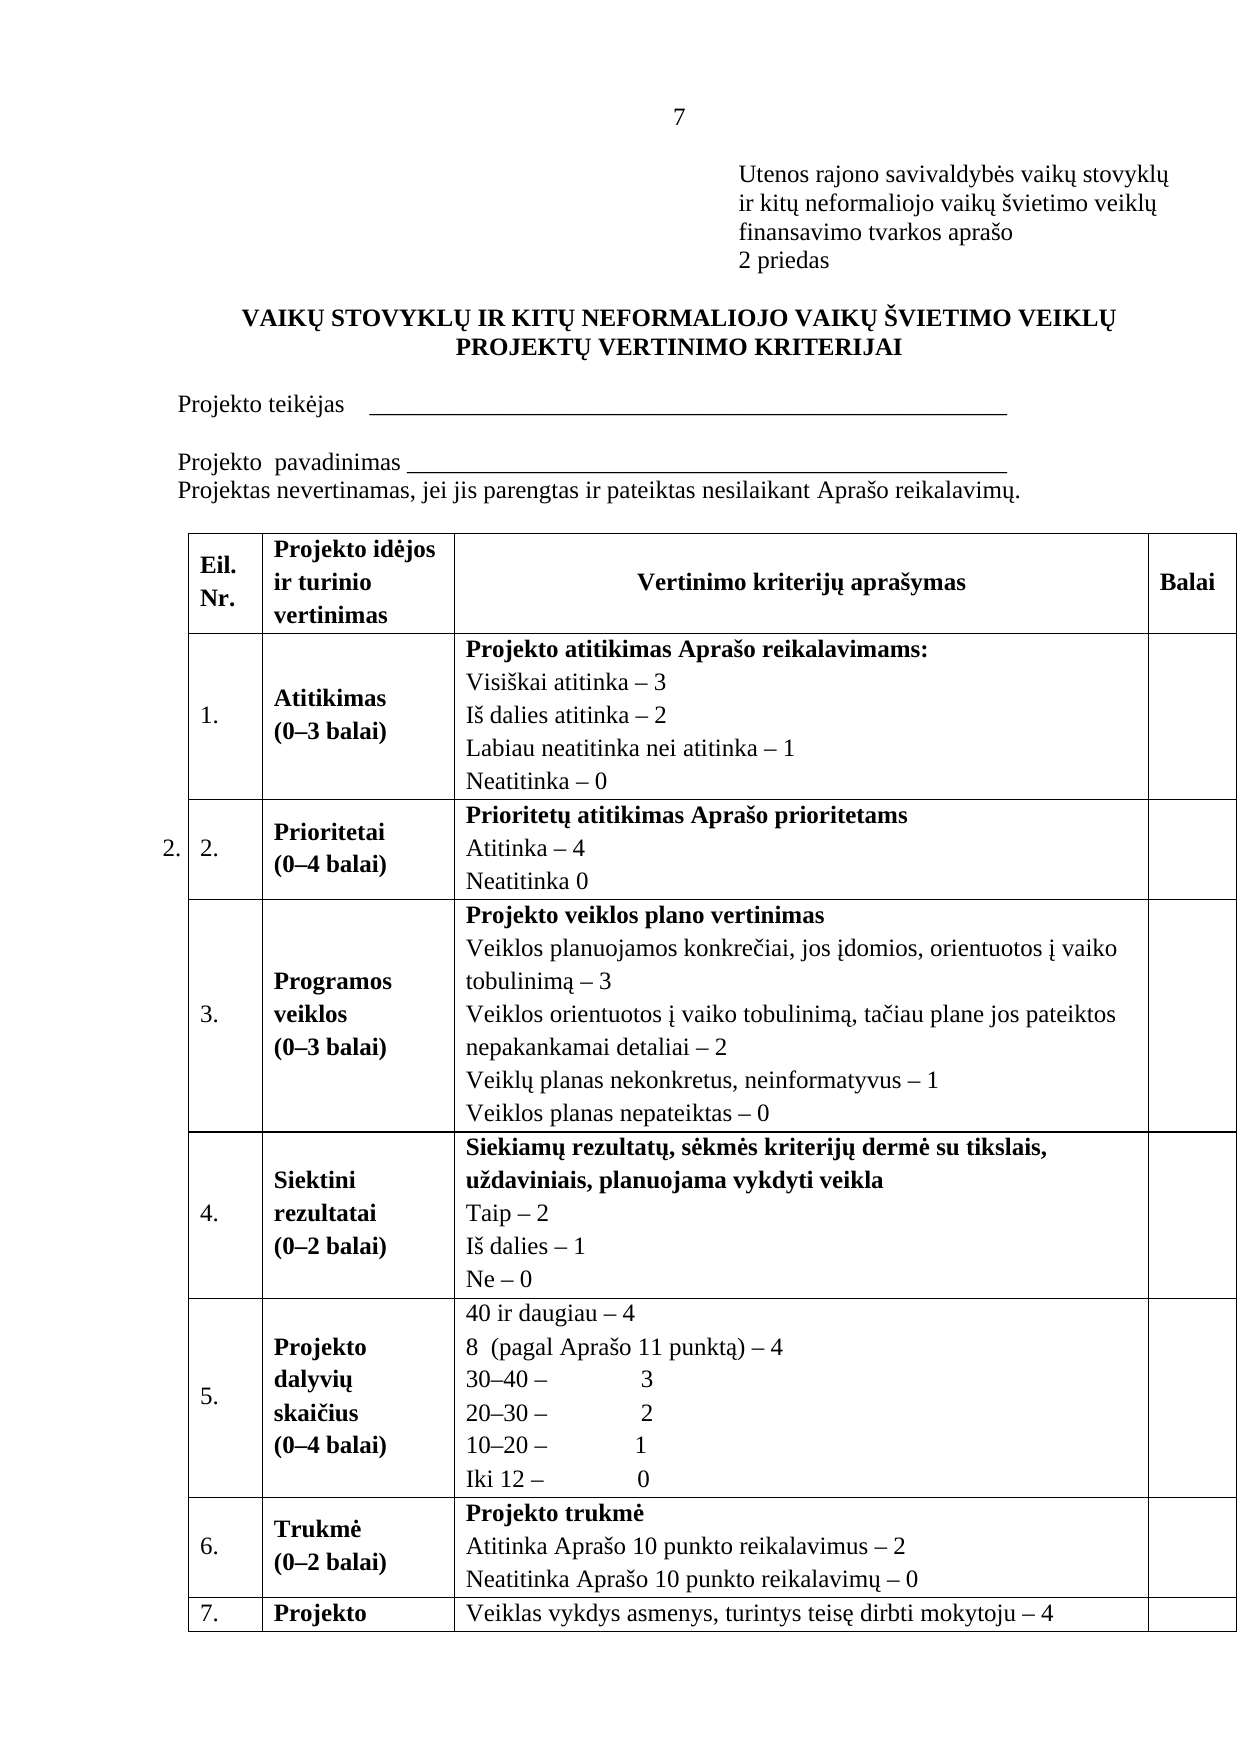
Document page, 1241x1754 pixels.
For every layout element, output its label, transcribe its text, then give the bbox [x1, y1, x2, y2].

table_cell 4. [189, 1133, 262, 1297]
table_cell Projekto trukmė Atitinka Aprašo 10 punkto reikalavimus – 2 Neatitinka Aprašo 10 punkto reikalavimų – 0 [455, 1498, 1148, 1597]
table_cell Prioritetų atitikimas Aprašo prioritetams Atitinka – 4 Neatitinka 0 [455, 800, 1148, 899]
text VAIKŲ STOVYKLŲ IR KITŲ NEFORMALIOJO VAIKŲ ŠVIETIMO VEIKLŲ PROJEKTŲ VERTINIMO KRITERIJAI [177, 303, 1181, 360]
text finansavimo tvarkos aprašo [738, 217, 1181, 245]
table_header Vertinimo kriterijų aprašymas [455, 534, 1148, 633]
table_cell Projekto [263, 1598, 454, 1631]
text Projekto teikėjas ___________________________________________________ [177, 389, 1181, 418]
table_cell [1149, 800, 1236, 899]
table_cell Prioritetai (0–4 balai) [263, 800, 454, 899]
table_cell [1149, 1598, 1236, 1631]
text Projektas nevertinamas, jei jis parengtas ir pateiktas nesilaikant Aprašo reikalavimų. [177, 475, 1181, 504]
table_cell Siekiamų rezultatų, sėkmės kriterijų dermė su tikslais, uždaviniais, planuojama vykdyti veikla Taip – 2 Iš dalies – 1 Ne – 0 [455, 1133, 1148, 1297]
text 2 priedas [738, 245, 1181, 274]
text ir kitų neformaliojo vaikų švietimo veiklų [738, 188, 1181, 217]
table_cell Projekto atitikimas Aprašo reikalavimams: Visiškai atitinka – 3 Iš dalies atitinka – 2 Labiau neatitinka nei atitinka – 1 Neatitinka – 0 [455, 634, 1148, 799]
table_cell 1. [189, 634, 262, 799]
table_header Projekto idėjos ir turinio vertinimas [263, 534, 454, 633]
table_cell Atitikimas (0–3 balai) [263, 634, 454, 799]
table_cell Programos veiklos (0–3 balai) [263, 900, 454, 1131]
table_cell Trukmė (0–2 balai) [263, 1498, 454, 1597]
table_header Eil. Nr. [189, 534, 262, 633]
table_cell Projekto dalyvių skaičius (0–4 balai) [263, 1299, 454, 1497]
table_cell Projekto veiklos plano vertinimas Veiklos planuojamos konkrečiai, jos įdomios, orientuotos į vaiko tobulinimą – 3 Veiklos orientuotos į vaiko tobulinimą, tačiau plane jos pateiktos nepakankamai detaliai – 2 Veiklų planas nekonkretus, neinformatyvus – 1 Veiklos planas nepateiktas – 0 [455, 900, 1148, 1131]
table_cell [1149, 900, 1236, 1131]
table_cell [1149, 1299, 1236, 1497]
table_cell Veiklas vykdys asmenys, turintys teisę dirbti mokytoju – 4 [455, 1598, 1148, 1631]
table_cell 5. [189, 1299, 262, 1497]
text Utenos rajono savivaldybės vaikų stovyklų [177, 159, 1181, 188]
table_cell 6. [189, 1498, 262, 1597]
table_cell 7. [189, 1598, 262, 1631]
table_cell Siektini rezultatai (0–2 balai) [263, 1133, 454, 1297]
table_cell 3. [189, 900, 262, 1131]
table_cell [1149, 1133, 1236, 1297]
table_cell [1149, 1498, 1236, 1597]
table_cell 2. 2. [189, 800, 262, 899]
table_cell 40 ir daugiau – 4 8 (pagal Aprašo 11 punktą) – 4 30–40 – 3 20–30 – 2 10–20 – 1 Iki 12 – 0 [455, 1299, 1148, 1497]
table_header Balai [1149, 534, 1236, 633]
text Projekto pavadinimas ________________________________________________ [177, 447, 1181, 475]
table_cell [1149, 634, 1236, 799]
